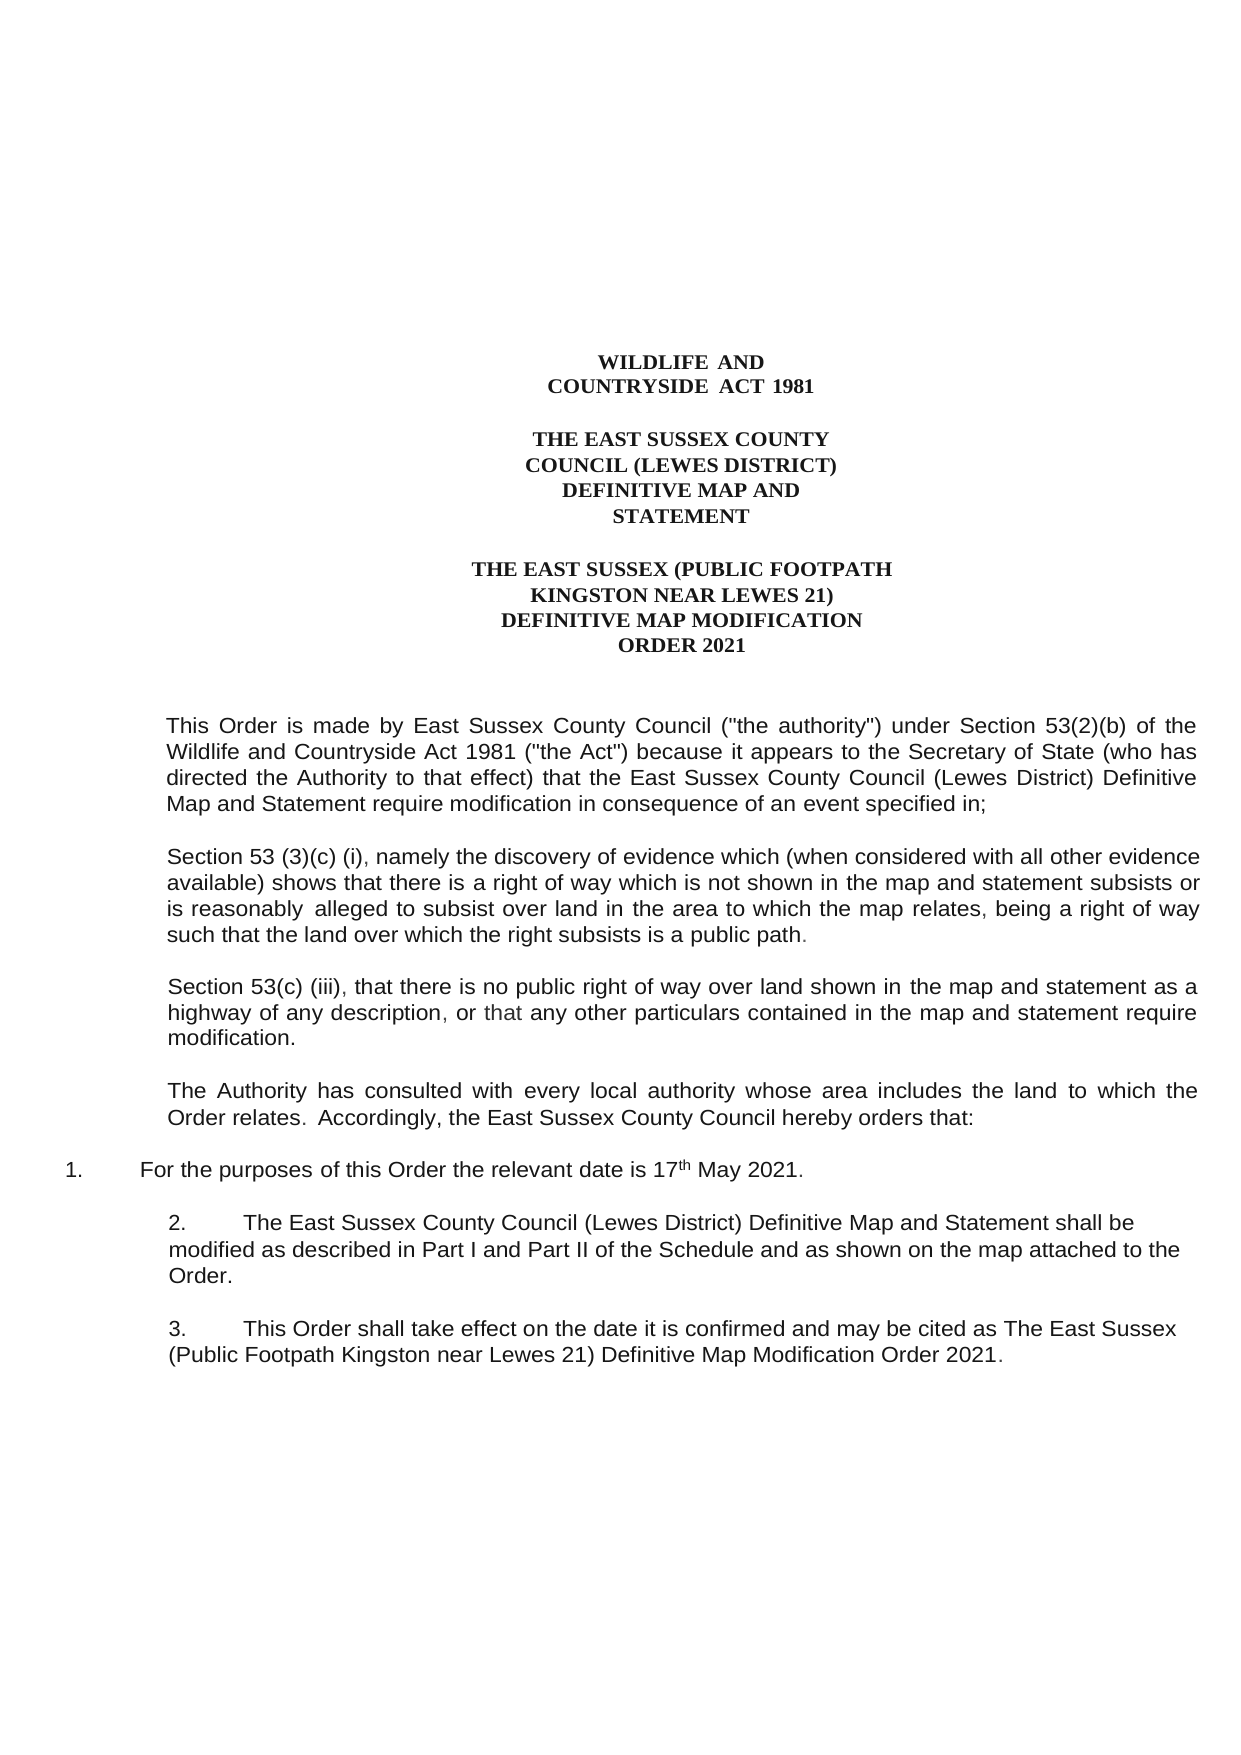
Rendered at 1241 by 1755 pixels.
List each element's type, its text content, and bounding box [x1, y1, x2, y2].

text Section 53(c) (iii), that there is no public right of way over land shown in the map and statement as a highway of any description, or that any other particulars contained in the map and statement require modification. [167, 974, 1198, 1050]
text WILDLIFE AND COUNTRYSIDE ACT 1981 [523, 350, 838, 398]
list For the purposes of this Order the relevant date is 17th May 2021. [65, 1157, 1211, 1182]
text The Authority has consulted with every local authority whose area includes the land to which the Order relates. Accordingly, the East Sussex County Council hereby orders that: [167, 1078, 1198, 1130]
text THE EAST SUSSEX (PUBLIC FOOTPATH KINGSTON NEAR LEWES 21) DEFINITIVE MAP MODIFICATION ORDER 2021 [467, 557, 896, 657]
text Section 53 (3)(c) (i), namely the discovery of evidence which (when considered with all other evidence available) shows that there is a right of way which is not shown in the map and statement subsists or is reasonably alleged to subsist over land in the area to which the map relates, being a right of way such that the land over which the right subsists is a public path. [167, 844, 1201, 947]
list The East Sussex County Council (Lewes District) Definitive Map and Statement shall be modified as described in Part I and Part II of the Schedule and as shown on the map attached to the Order. [168, 1210, 1199, 1288]
text THE EAST SUSSEX COUNTY COUNCIL (LEWES DISTRICT) DEFINITIVE MAP AND STATEMENT [524, 427, 838, 528]
text This Order is made by East Sussex County Council ("the authority") under Section 53(2)(b) of the Wildlife and Countryside Act 1981 ("the Act") because it appears to the Secretary of State (who has directed the Authority to that effect) that the East Sussex County Council (Lewes District) Definitive Map and Statement require modification in consequence of an event specified in; [166, 713, 1197, 816]
list This Order shall take effect on the date it is confirmed and may be cited as The East Sussex (Public Footpath Kingston near Lewes 21) Definitive Map Modification Order 2021. [168, 1316, 1200, 1367]
